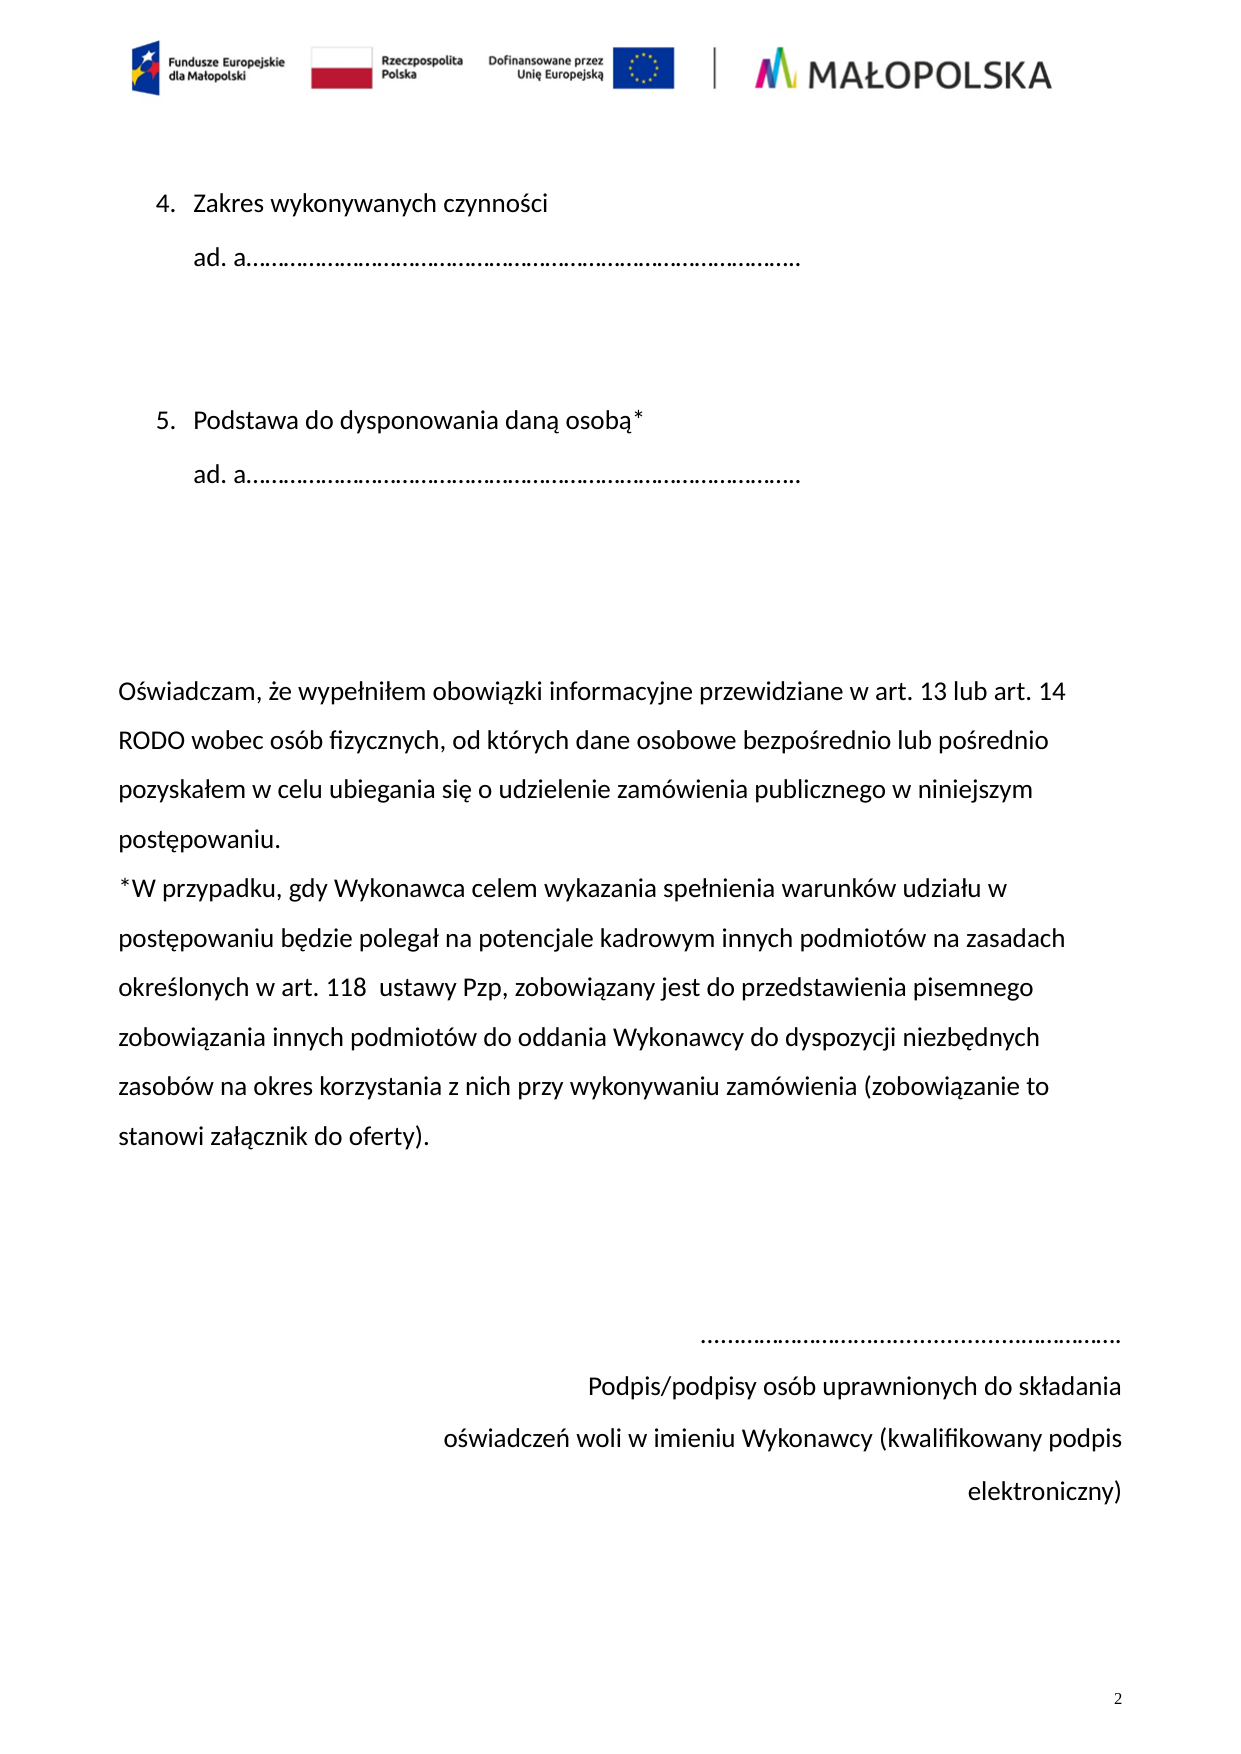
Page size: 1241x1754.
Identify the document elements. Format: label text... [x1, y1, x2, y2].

text ad. a…………………………………………………………………………….. [193, 457, 1122, 490]
text elektroniczny) [118, 1474, 1122, 1507]
list Podstawa do dysponowania daną osobą* [156, 403, 1122, 436]
picture [120, 27, 1066, 109]
text Podpis/podpisy osób uprawnionych do składania [118, 1369, 1122, 1402]
text ad. a…………………………………………………………………………….. [193, 240, 1122, 273]
list Oświadczam, że wypełniłem obowiązki informacyjne przewidziane w art. 13 lub art. 14 RODO wobec osób fizycznych, od których dane osobowe bezpośrednio lub pośrednio pozyskałem w celu ubiegania się o udzielenie zamówienia publicznego w niniejszym postępowaniu. [118, 674, 1122, 855]
text ......………………...…...................……………. [118, 1317, 1122, 1350]
list Zakres wykonywanych czynności [156, 186, 1122, 219]
list *W przypadku, gdy Wykonawca celem wykazania spełnienia warunków udziału w postępowaniu będzie polegał na potencjale kadrowym innych podmiotów na zasadach określonych w art. 118 ustawy Pzp, zobowiązany jest do przedstawienia pisemnego zobowiązania innych podmiotów do oddania Wykonawcy do dyspozycji niezbędnych zasobów na okres korzystania z nich przy wykonywaniu zamówienia (zobowiązanie to stanowi załącznik do oferty). [118, 872, 1122, 1152]
text oświadczeń woli w imieniu Wykonawcy (kwalifikowany podpis [118, 1422, 1122, 1455]
